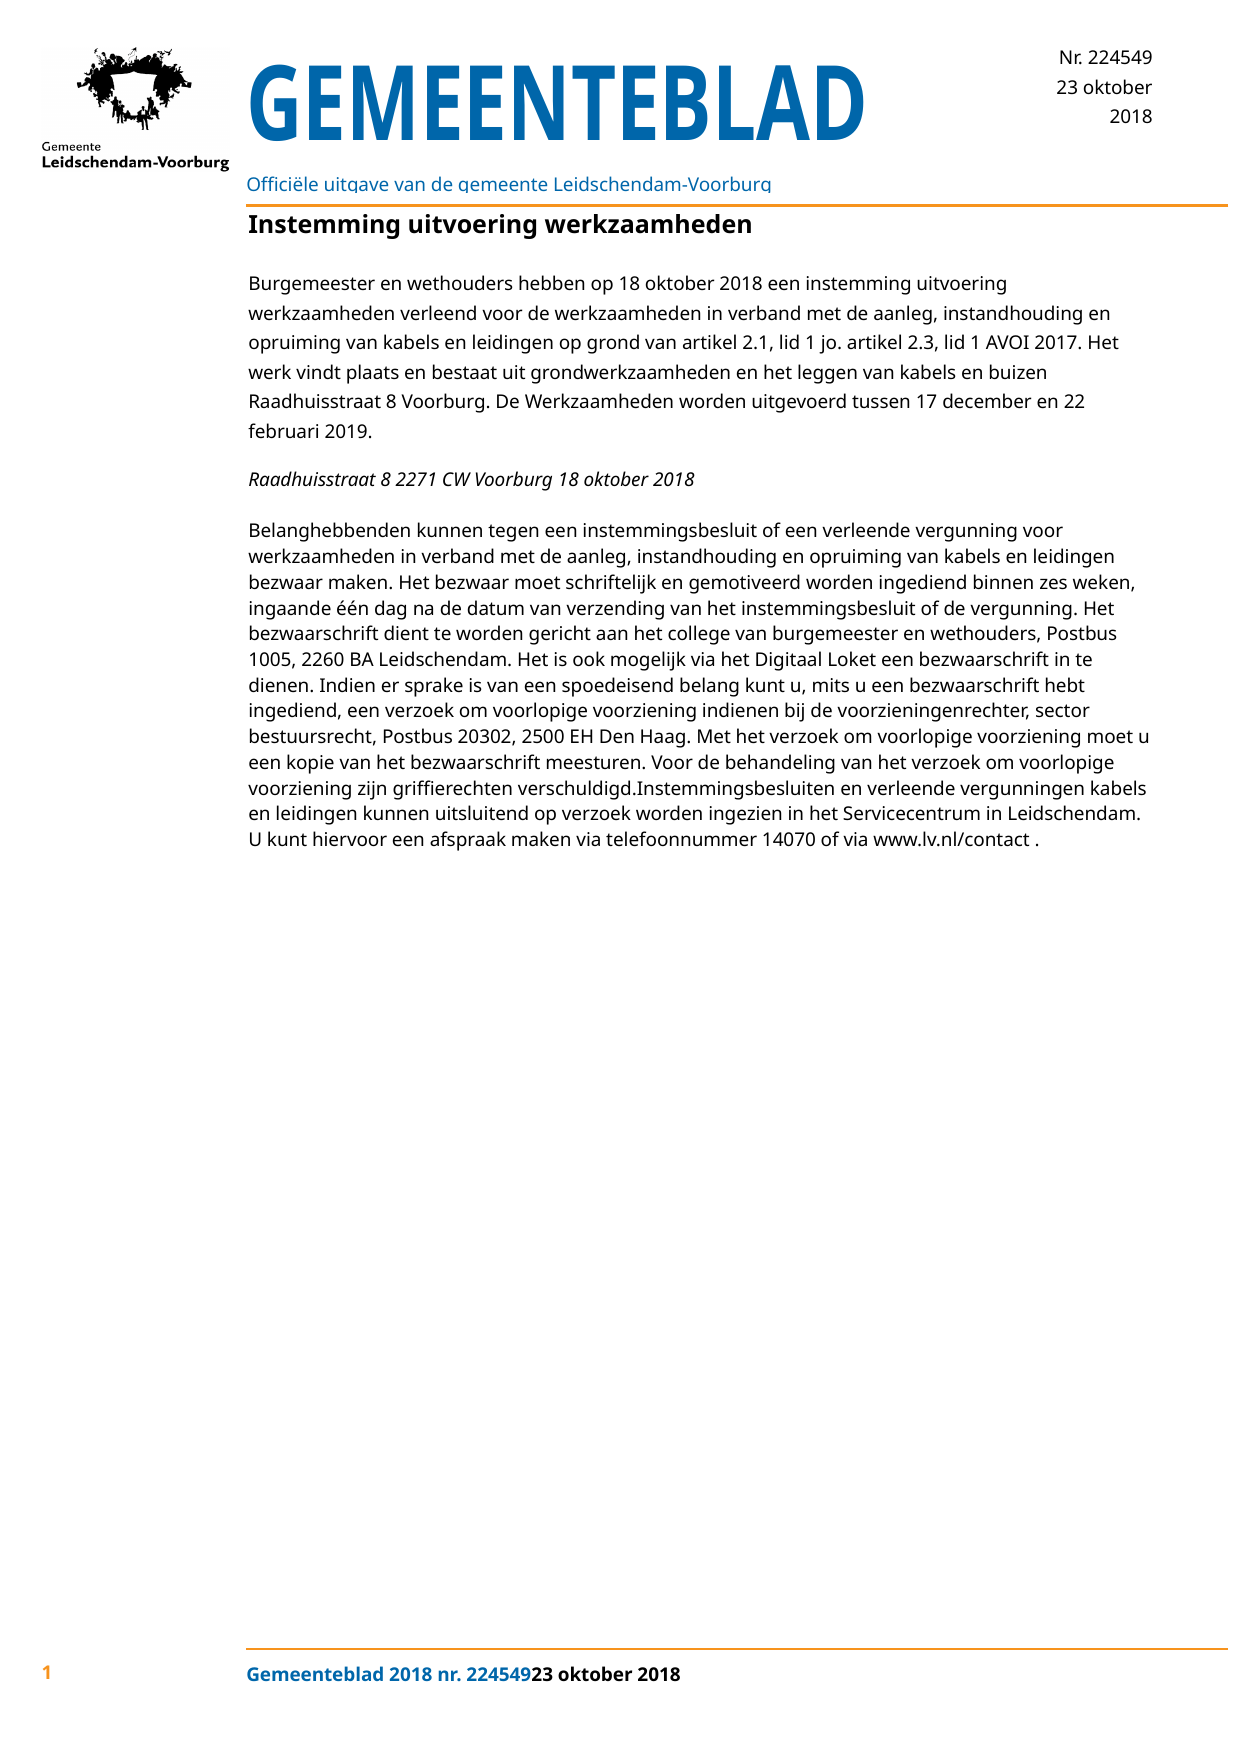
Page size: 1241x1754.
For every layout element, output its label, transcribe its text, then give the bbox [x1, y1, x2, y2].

picture [41, 47, 231, 172]
text Burgemeester en wethouders hebben op 18 oktober 2018 een instemming uitvoering werkzaamheden verleend voor de werkzaamheden in verband met de aanleg, instandhouding en opruiming van kabels en leidingen op grond van artikel 2.1, lid 1 jo. artikel 2.3, lid 1 AVOI 2017. Het werk vindt plaats en bestaat uit grondwerkzaamheden en het leggen van kabels en buizen Raadhuisstraat 8 Voorburg. De Werkzaamheden worden uitgevoerd tussen 17 december en 22 februari 2019. [248, 270, 1152, 444]
text Belanghebbenden kunnen tegen een instemmingsbesluit of een verleende vergunning voor werkzaamheden in verband met de aanleg, instandhouding en opruiming van kabels en leidingen bezwaar maken. Het bezwaar moet schriftelijk en gemotiveerd worden ingediend binnen zes weken, ingaande één dag na de datum van verzending van het instemmingsbesluit of de vergunning. Het bezwaarschrift dient te worden gericht aan het college van burgemeester en wethouders, Postbus 1005, 2260 BA Leidschendam. Het is ook mogelijk via het Digitaal Loket een bezwaarschrift in te dienen. Indien er sprake is van een spoedeisend belang kunt u, mits u een bezwaarschrift hebt ingediend, een verzoek om voorlopige voorziening indienen bij de voorzieningenrechter, sector bestuursrecht, Postbus 20302, 2500 EH Den Haag. Met het verzoek om voorlopige voorziening moet u een kopie van het bezwaarschrift meesturen. Voor de behandeling van het verzoek om voorlopige voorziening zijn griffierechten verschuldigd.Instemmingsbesluiten en verleende vergunningen kabels en leidingen kunnen uitsluitend op verzoek worden ingezien in het Servicecentrum in Leidschendam. U kunt hiervoor een afspraak maken via telefoonnummer 14070 of via www.lv.nl/contact . [248, 517, 1152, 852]
text Instemming uitvoering werkzaamheden [248, 207, 1152, 241]
text Raadhuisstraat 8 2271 CW Voorburg 18 oktober 2018 [248, 466, 1152, 492]
